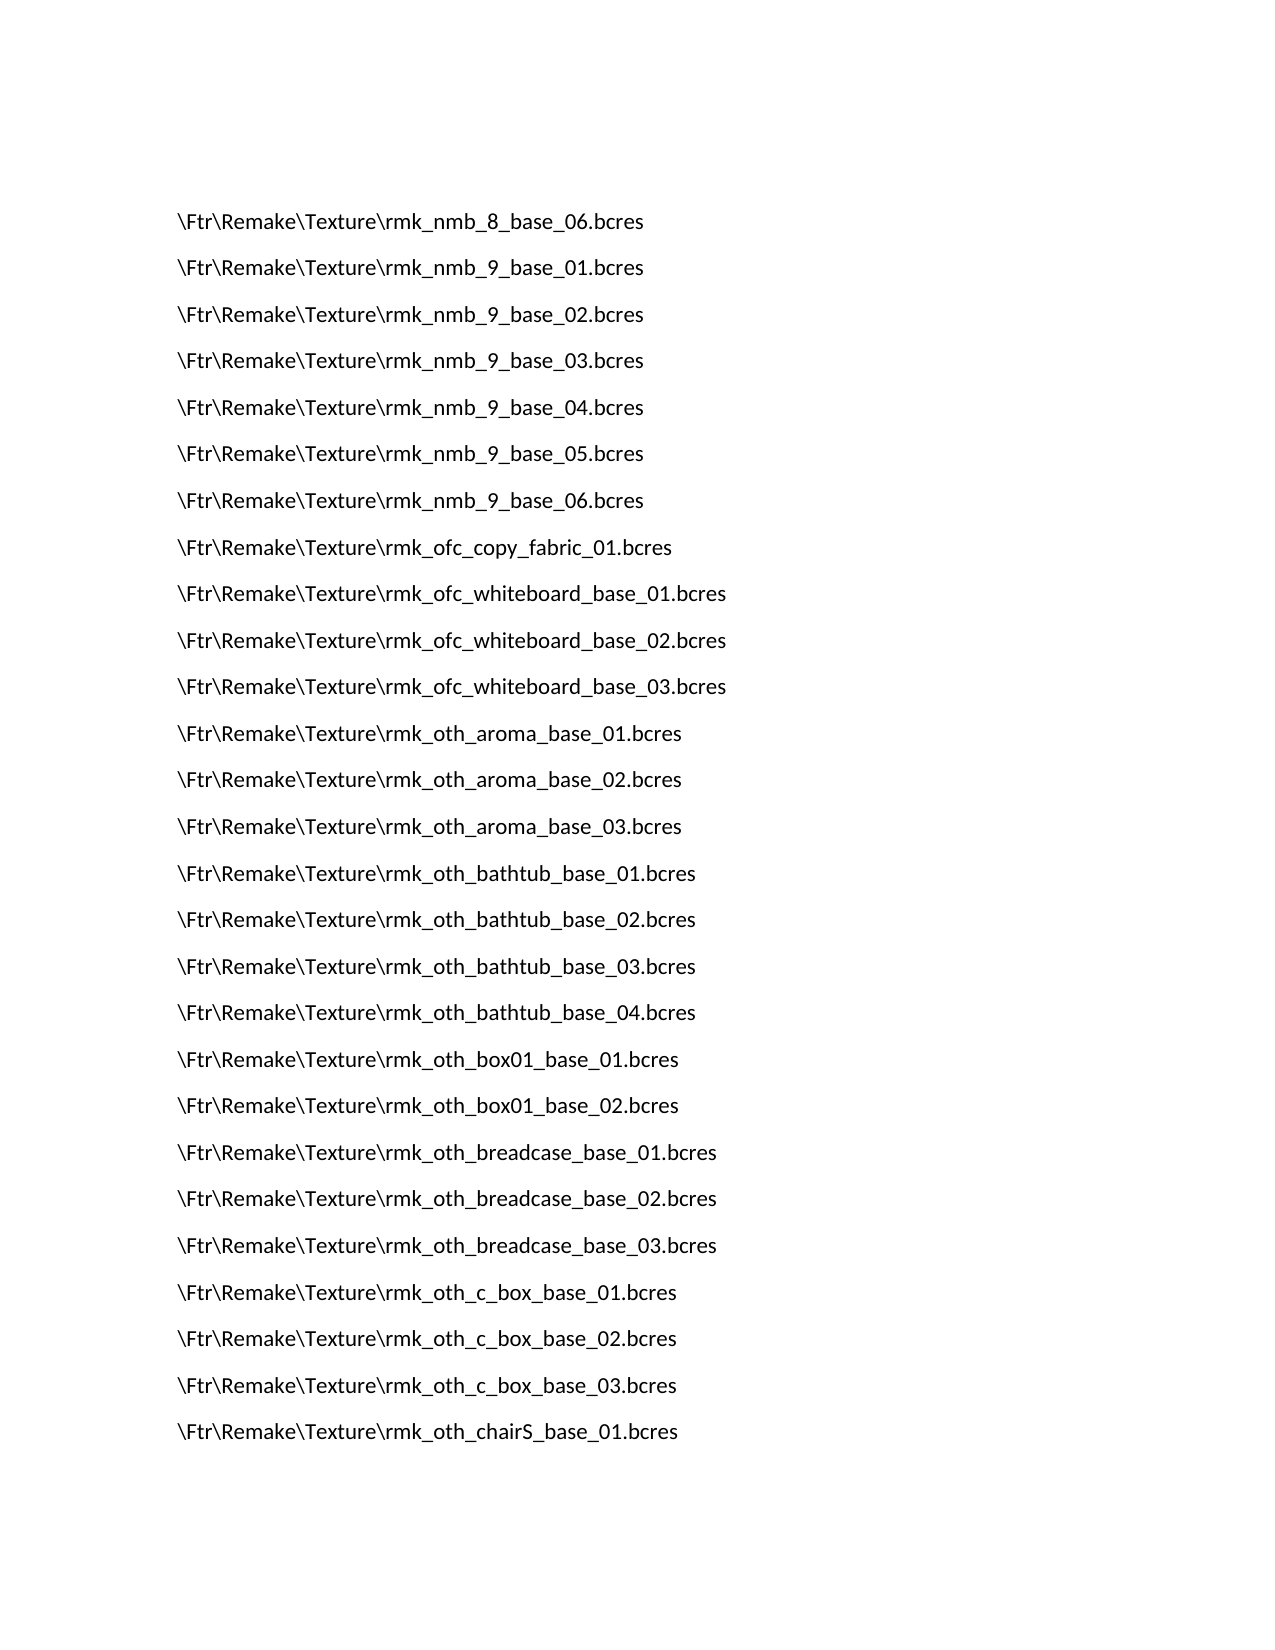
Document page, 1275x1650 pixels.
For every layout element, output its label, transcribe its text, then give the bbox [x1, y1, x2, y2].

text \Ftr\Remake\Texture\rmk_nmb_9_base_01.bcres [177, 253, 1098, 281]
text \Ftr\Remake\Texture\rmk_ofc_copy_fabric_01.bcres [177, 533, 1098, 561]
text \Ftr\Remake\Texture\rmk_ofc_whiteboard_base_02.bcres [177, 626, 1098, 654]
text \Ftr\Remake\Texture\rmk_oth_bathtub_base_01.bcres [177, 859, 1098, 887]
text \Ftr\Remake\Texture\rmk_oth_box01_base_01.bcres [177, 1045, 1098, 1073]
text \Ftr\Remake\Texture\rmk_nmb_8_base_06.bcres [177, 207, 1098, 235]
text \Ftr\Remake\Texture\rmk_oth_aroma_base_01.bcres [177, 719, 1098, 747]
text \Ftr\Remake\Texture\rmk_oth_box01_base_02.bcres [177, 1091, 1098, 1119]
text \Ftr\Remake\Texture\rmk_oth_c_box_base_01.bcres [177, 1278, 1098, 1306]
text \Ftr\Remake\Texture\rmk_nmb_9_base_02.bcres [177, 300, 1098, 328]
text \Ftr\Remake\Texture\rmk_oth_c_box_base_03.bcres [177, 1371, 1098, 1399]
text \Ftr\Remake\Texture\rmk_nmb_9_base_04.bcres [177, 393, 1098, 421]
text \Ftr\Remake\Texture\rmk_nmb_9_base_05.bcres [177, 439, 1098, 468]
text \Ftr\Remake\Texture\rmk_oth_breadcase_base_03.bcres [177, 1231, 1098, 1259]
text \Ftr\Remake\Texture\rmk_ofc_whiteboard_base_01.bcres [177, 579, 1098, 607]
text \Ftr\Remake\Texture\rmk_oth_breadcase_base_01.bcres [177, 1138, 1098, 1166]
text \Ftr\Remake\Texture\rmk_oth_aroma_base_02.bcres [177, 766, 1098, 793]
text \Ftr\Remake\Texture\rmk_oth_chairS_base_01.bcres [177, 1417, 1098, 1445]
text \Ftr\Remake\Texture\rmk_oth_c_box_base_02.bcres [177, 1324, 1098, 1352]
text \Ftr\Remake\Texture\rmk_oth_bathtub_base_03.bcres [177, 952, 1098, 980]
text \Ftr\Remake\Texture\rmk_oth_breadcase_base_02.bcres [177, 1184, 1098, 1213]
text \Ftr\Remake\Texture\rmk_oth_aroma_base_03.bcres [177, 812, 1098, 840]
text \Ftr\Remake\Texture\rmk_oth_bathtub_base_02.bcres [177, 905, 1098, 933]
text \Ftr\Remake\Texture\rmk_ofc_whiteboard_base_03.bcres [177, 672, 1098, 700]
text \Ftr\Remake\Texture\rmk_nmb_9_base_03.bcres [177, 346, 1098, 374]
text \Ftr\Remake\Texture\rmk_oth_bathtub_base_04.bcres [177, 998, 1098, 1026]
text \Ftr\Remake\Texture\rmk_nmb_9_base_06.bcres [177, 486, 1098, 514]
